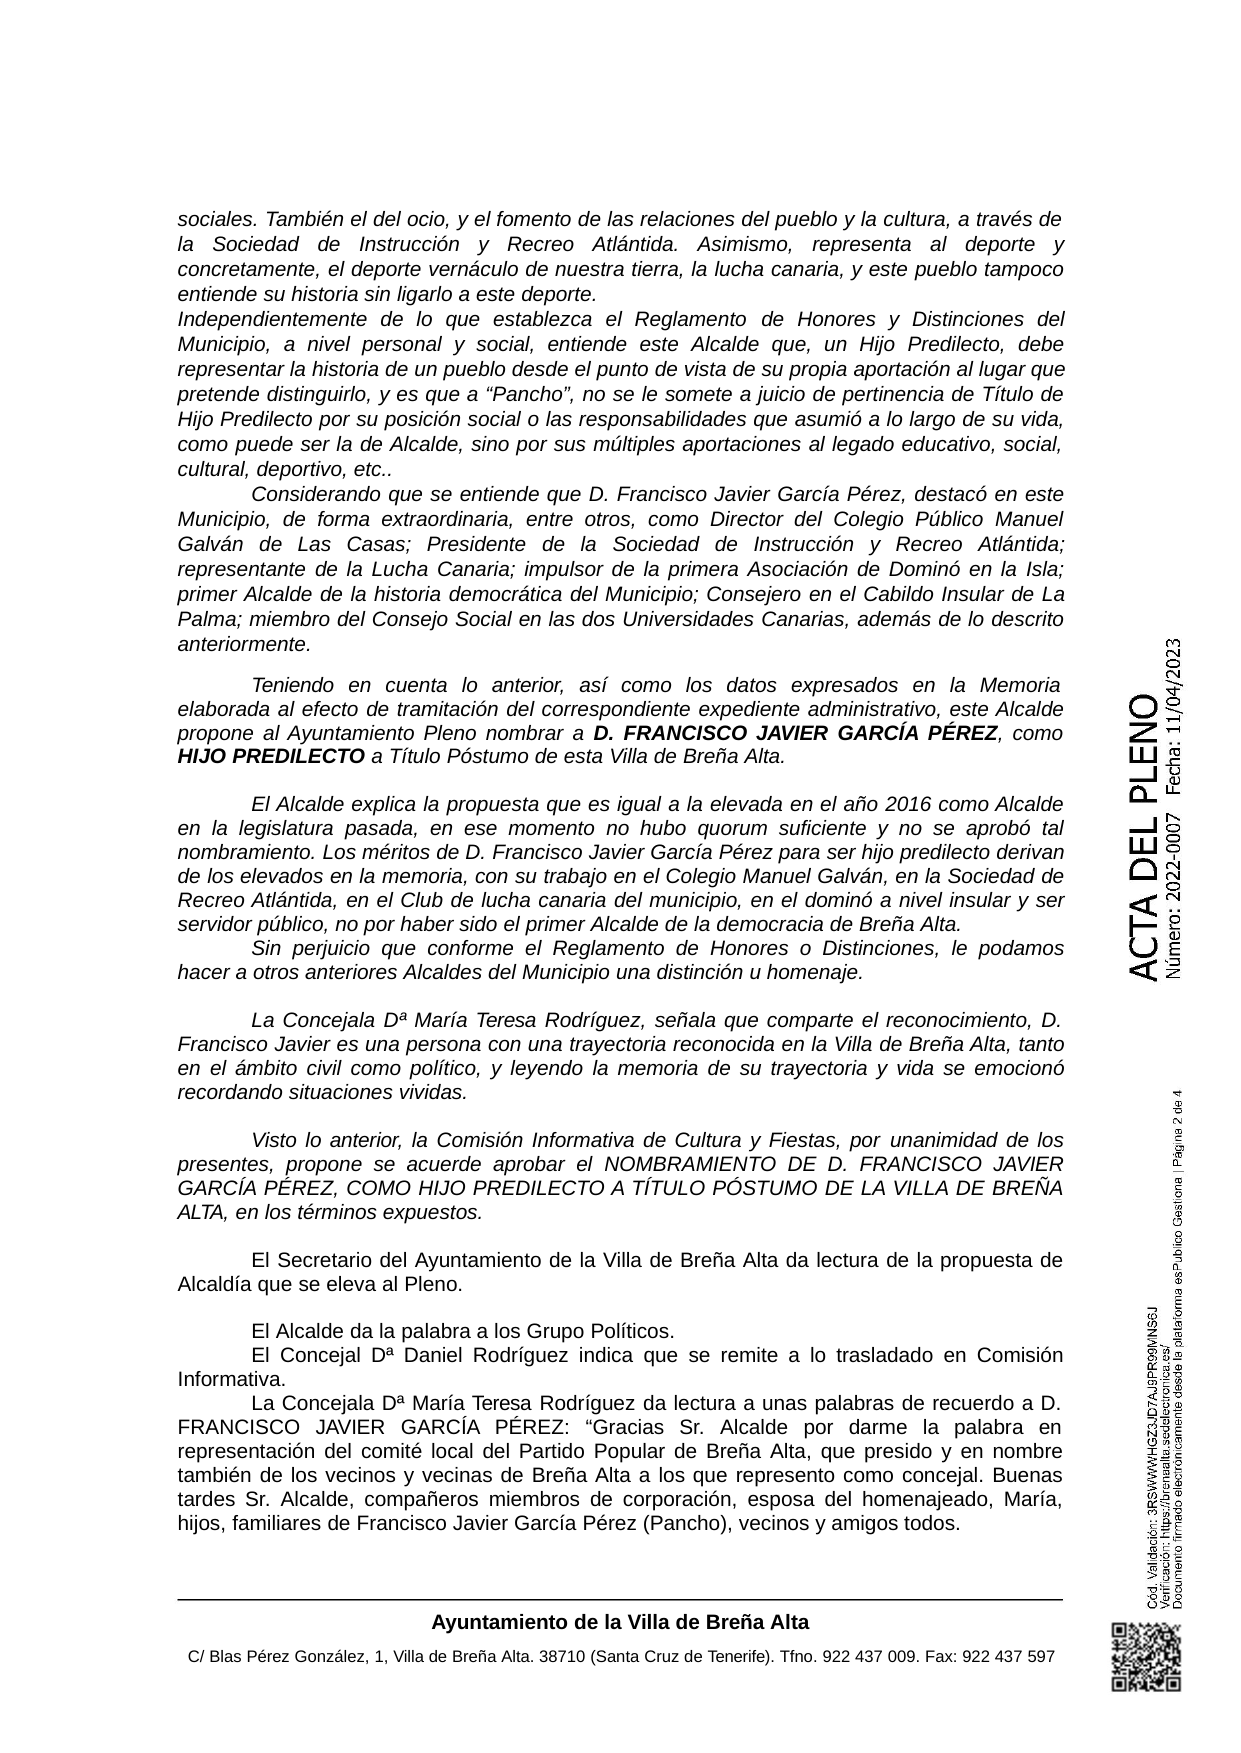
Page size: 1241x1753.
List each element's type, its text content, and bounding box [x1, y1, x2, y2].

text servidor público, no por haber sido el primer Alcalde de la democracia de Breña Alta. [177, 913, 1087, 936]
text El Alcalde da la palabra a los Grupo Políticos. [251, 1320, 1087, 1343]
text Municipio, de forma extraordinaria, entre otros, como Director del Colegio Público Manuel [177, 508, 1088, 531]
text como puede ser la de Alcalde, sino por sus múltiples aportaciones al legado educativo, social, [177, 433, 1088, 456]
text representante de la Lucha Canaria; impulsor de la primera Asociación de Dominó en la Isla; [177, 558, 1088, 581]
text representación del comité local del Partido Popular de Breña Alta, que presido y en nombre [177, 1440, 1087, 1463]
text Visto lo anterior, la Comisión Informativa de Cultura y Fiestas, por unanimidad de los [251, 1129, 1088, 1152]
text hacer a otros anteriores Alcaldes del Municipio una distinción u homenaje. [177, 961, 1087, 984]
text representar la historia de un pueblo desde el punto de vista de su propia aportación al lugar que [177, 358, 1088, 381]
text C/ Blas Pérez González, 1, Villa de Breña Alta. 38710 (Santa Cruz de Tenerife). Tfno. 922 437 009. Fax: 922 437 597 [188, 1647, 1078, 1666]
text Hijo Predilecto por su posición social o las responsabilidades que asumió a lo largo de su vida, [177, 408, 1088, 431]
text elaborada al efecto de tramitación del correspondiente expediente administrativo, este Alcalde [177, 697, 1088, 721]
text anteriormente. [177, 633, 1088, 656]
text presentes, propone se acuerde aprobar el NOMBRAMIENTO DE D. FRANCISCO JAVIER [177, 1153, 1088, 1176]
text GARCÍA PÉREZ, COMO HIJO PREDILECTO A TÍTULO PÓSTUMO DE LA VILLA DE BREÑA [177, 1177, 1088, 1200]
text Alcaldía que se eleva al Pleno. [177, 1272, 1087, 1296]
picture [0, 0, 1241, 1753]
text Teniendo en cuenta lo anterior, así como los datos expresados en la Memoria [251, 673, 1088, 697]
text propone al Ayuntamiento Pleno nombrar a D. FRANCISCO JAVIER GARCÍA PÉREZ, como [177, 721, 1088, 744]
text en el ámbito civil como político, y leyendo la memoria de su trayectoria y vida se emocionó [177, 1057, 1087, 1080]
text Francisco Javier es una persona con una trayectoria reconocida en la Villa de Breña Alta, tanto [177, 1033, 1087, 1056]
text La Concejala Dª María Teresa Rodríguez, señala que comparte el reconocimiento, D. [251, 1009, 1087, 1032]
text Considerando que se entiende que D. Francisco Javier García Pérez, destacó en este [251, 483, 1088, 506]
text pretende distinguirlo, y es que a “Pancho”, no se le somete a juicio de pertinencia de Título de [177, 383, 1088, 406]
text La Concejala Dª María Teresa Rodríguez da lectura a unas palabras de recuerdo a D. [251, 1392, 1087, 1415]
text Informativa. [177, 1368, 1087, 1391]
text El Concejal Dª Daniel Rodríguez indica que se remite a lo trasladado en Comisión [251, 1344, 1087, 1367]
text primer Alcalde de la historia democrática del Municipio; Consejero en el Cabildo Insular de La [177, 583, 1088, 606]
text El Secretario del Ayuntamiento de la Villa de Breña Alta da lectura de la propuesta de [251, 1248, 1087, 1272]
text hijos, familiares de Francisco Javier García Pérez (Pancho), vecinos y amigos todos. [177, 1512, 1087, 1535]
text Sin perjuicio que conforme el Reglamento de Honores o Distinciones, le podamos [251, 937, 1087, 960]
text HIJO PREDILECTO a Título Póstumo de esta Villa de Breña Alta. [177, 745, 1088, 768]
text El Alcalde explica la propuesta que es igual a la elevada en el año 2016 como Alcalde [251, 793, 1087, 816]
text recordando situaciones vividas. [177, 1081, 1087, 1104]
text Galván de Las Casas; Presidente de la Sociedad de Instrucción y Recreo Atlántida; [177, 533, 1088, 556]
text Recreo Atlántida, en el Club de lucha canaria del municipio, en el dominó a nivel insular y ser [177, 889, 1087, 912]
text Ayuntamiento de la Villa de Breña Alta [431, 1611, 834, 1634]
text sociales. También el del ocio, y el fomento de las relaciones del pueblo y la cultura, a través de [177, 208, 1088, 231]
text Municipio, a nivel personal y social, entiende este Alcalde que, un Hijo Predilecto, debe [177, 333, 1088, 356]
text concretamente, el deporte vernáculo de nuestra tierra, la lucha canaria, y este pueblo tampoco [177, 258, 1088, 281]
text ALTA, en los términos expuestos. [177, 1201, 1088, 1224]
text Independientemente de lo que establezca el Reglamento de Honores y Distinciones del [177, 308, 1088, 331]
text en la legislatura pasada, en ese momento no hubo quorum suficiente y no se aprobó tal [177, 817, 1087, 840]
text entiende su historia sin ligarlo a este deporte. [177, 283, 1088, 306]
text la Sociedad de Instrucción y Recreo Atlántida. Asimismo, representa al deporte y [177, 233, 1088, 256]
text nombramiento. Los méritos de D. Francisco Javier García Pérez para ser hijo predilecto derivan [177, 841, 1087, 864]
text cultural, deportivo, etc.. [177, 458, 1088, 481]
text de los elevados en la memoria, con su trabajo en el Colegio Manuel Galván, en la Sociedad de [177, 865, 1087, 888]
text también de los vecinos y vecinas de Breña Alta a los que represento como concejal. Buenas [177, 1464, 1087, 1487]
text tardes Sr. Alcalde, compañeros miembros de corporación, esposa del homenajeado, María, [177, 1488, 1087, 1511]
text FRANCISCO JAVIER GARCÍA PÉREZ: “Gracias Sr. Alcalde por darme la palabra en [177, 1416, 1087, 1439]
text Palma; miembro del Consejo Social en las dos Universidades Canarias, además de lo descrito [177, 608, 1088, 631]
